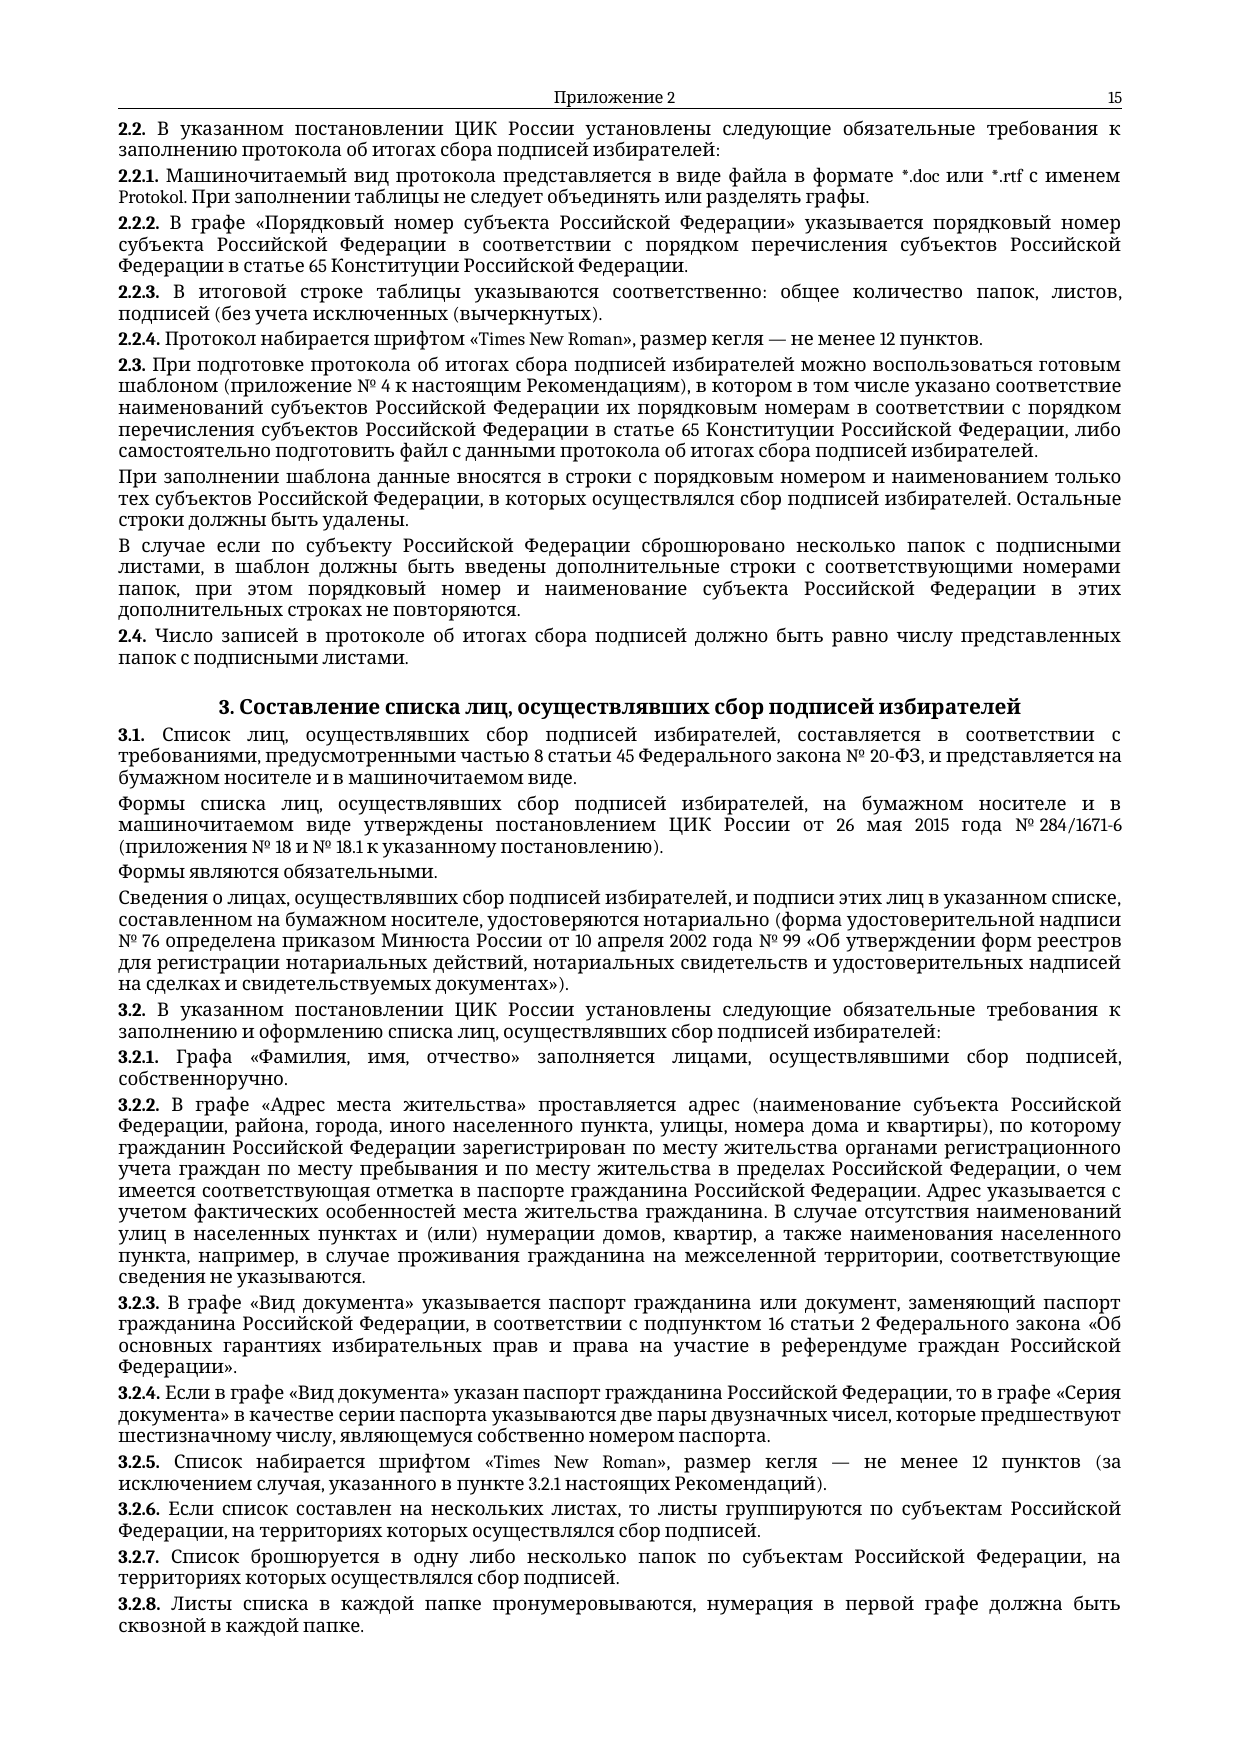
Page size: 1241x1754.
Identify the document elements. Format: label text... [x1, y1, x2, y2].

text 2.2.2. В графе «Порядковый номер субъекта Российской Федерации» указывается порядковый номер субъекта Российской Федерации в соответствии с порядком перечисления субъектов Российской Федерации в статье 65 Конституции Российской Федерации. [118, 213, 1122, 277]
text 3.2.5. Список набирается шрифтом «Times New Roman», размер кегля — не менее 12 пунктов (за исключением случая, указанного в пункте 3.2.1 настоящих Рекомендаций). [118, 1452, 1122, 1495]
text 2.2.1. Машиночитаемый вид протокола представляется в виде файла в формате *.doc или *.rtf с именем Protokol. При заполнении таблицы не следует объединять или разделять графы. [118, 165, 1122, 208]
text 3.2.3. В графе «Вид документа» указывается паспорт гражданина или документ, заменяющий паспорт гражданина Российской Федерации, в соответствии с подпунктом 16 статьи 2 Федерального закона «Об основных гарантиях избирательных прав и права на участие в референдуме граждан Российской Федерации». [118, 1292, 1122, 1379]
text В случае если по субъекту Российской Федерации сброшюровано несколько папок с подписными листами, в шаблон должны быть введены дополнительные строки с соответствующими номерами папок, при этом порядковый номер и наименование субъекта Российской Федерации в этих дополнительных строках не повторяются. [118, 535, 1122, 622]
text 2.2.4. Протокол набирается шрифтом «Times New Roman», размер кегля — не менее 12 пунктов. [118, 329, 1122, 350]
text 2.2. В указанном постановлении ЦИК России установлены следующие обязательные требования к заполнению протокола об итогах сбора подписей избирателей: [118, 118, 1122, 161]
text 3.1. Список лиц, осуществлявших сбор подписей избирателей, составляется в соответствии с требованиями, предусмотренными частью 8 статьи 45 Федерального закона № 20-ФЗ, и представляется на бумажном носителе и в машиночитаемом виде. [118, 724, 1122, 789]
text 3.2. В указанном постановлении ЦИК России установлены следующие обязательные требования к заполнению и оформлению списка лиц, осуществлявших сбор подписей избирателей: [118, 999, 1122, 1043]
text 3.2.8. Листы списка в каждой папке пронумеровываются, нумерация в первой графе должна быть сквозной в каждой папке. [118, 1593, 1122, 1637]
text 3.2.2. В графе «Адрес места жительства» проставляется адрес (наименование субъекта Российской Федерации, района, города, иного населенного пункта, улицы, номера дома и квартиры), по которому гражданин Российской Федерации зарегистрирован по месту жительства органами регистрационного учета граждан по месту пребывания и по месту жительства в пределах Российской Федерации, о чем имеется соответствующая отметка в паспорте гражданина Российской Федерации. Адрес указывается с учетом фактических особенностей места жительства гражданина. В случае отсутствия наименований улиц в населенных пунктах и (или) нумерации домов, квартир, а также наименования населенного пункта, например, в случае проживания гражданина на межселенной территории, соответствующие сведения не указываются. [118, 1094, 1122, 1288]
text Формы являются обязательными. [118, 862, 1122, 883]
text При заполнении шаблона данные вносятся в строки с порядковым номером и наименованием только тех субъектов Российской Федерации, в которых осуществлялся сбор подписей избирателей. Остальные строки должны быть удалены. [118, 466, 1122, 531]
subtitle 3. Составление списка лиц, осуществлявших сбор подписей избирателей [118, 696, 1122, 720]
text 3.2.7. Список брошюруется в одну либо несколько папок по субъектам Российской Федерации, на территориях которых осуществлялся сбор подписей. [118, 1546, 1122, 1589]
text 2.2.3. В итоговой строке таблицы указываются соответственно: общее количество папок, листов, подписей (без учета исключенных (вычеркнутых). [118, 281, 1122, 324]
text Сведения о лицах, осуществлявших сбор подписей избирателей, и подписи этих лиц в указанном списке, составленном на бумажном носителе, удостоверяются нотариально (форма удостоверительной надписи № 76 определена приказом Минюста России от 10 апреля 2002 года № 99 «Об утверждении форм реестров для регистрации нотариальных действий, нотариальных свидетельств и удостоверительных надписей на сделках и свидетельствуемых документах»). [118, 888, 1122, 995]
text 3.2.1. Графа «Фамилия, имя, отчество» заполняется лицами, осуществлявшими сбор подписей, собственноручно. [118, 1047, 1122, 1090]
text 2.3. При подготовке протокола об итогах сбора подписей избирателей можно воспользоваться готовым шаблоном (приложение № 4 к настоящим Рекомендациям), в котором в том числе указано соответствие наименований субъектов Российской Федерации их порядковым номерам в соответствии с порядком перечисления субъектов Российской Федерации в статье 65 Конституции Российской Федерации, либо самостоятельно подготовить файл с данными протокола об итогах сбора подписей избирателей. [118, 354, 1122, 462]
text Формы списка лиц, осуществлявших сбор подписей избирателей, на бумажном носителе и в машиночитаемом виде утверждены постановлением ЦИК России от 26 мая 2015 года № 284/1671-6 (приложения № 18 и № 18.1 к указанному постановлению). [118, 793, 1122, 858]
text 3.2.4. Если в графе «Вид документа» указан паспорт гражданина Российской Федерации, то в графе «Серия документа» в качестве серии паспорта указываются две пары двузначных чисел, которые предшествуют шестизначному числу, являющемуся собственно номером паспорта. [118, 1383, 1122, 1447]
text 3.2.6. Если список составлен на нескольких листах, то листы группируются по субъектам Российской Федерации, на территориях которых осуществлялся сбор подписей. [118, 1499, 1122, 1542]
text 2.4. Число записей в протоколе об итогах сбора подписей должно быть равно числу представленных папок с подписными листами. [118, 626, 1122, 669]
